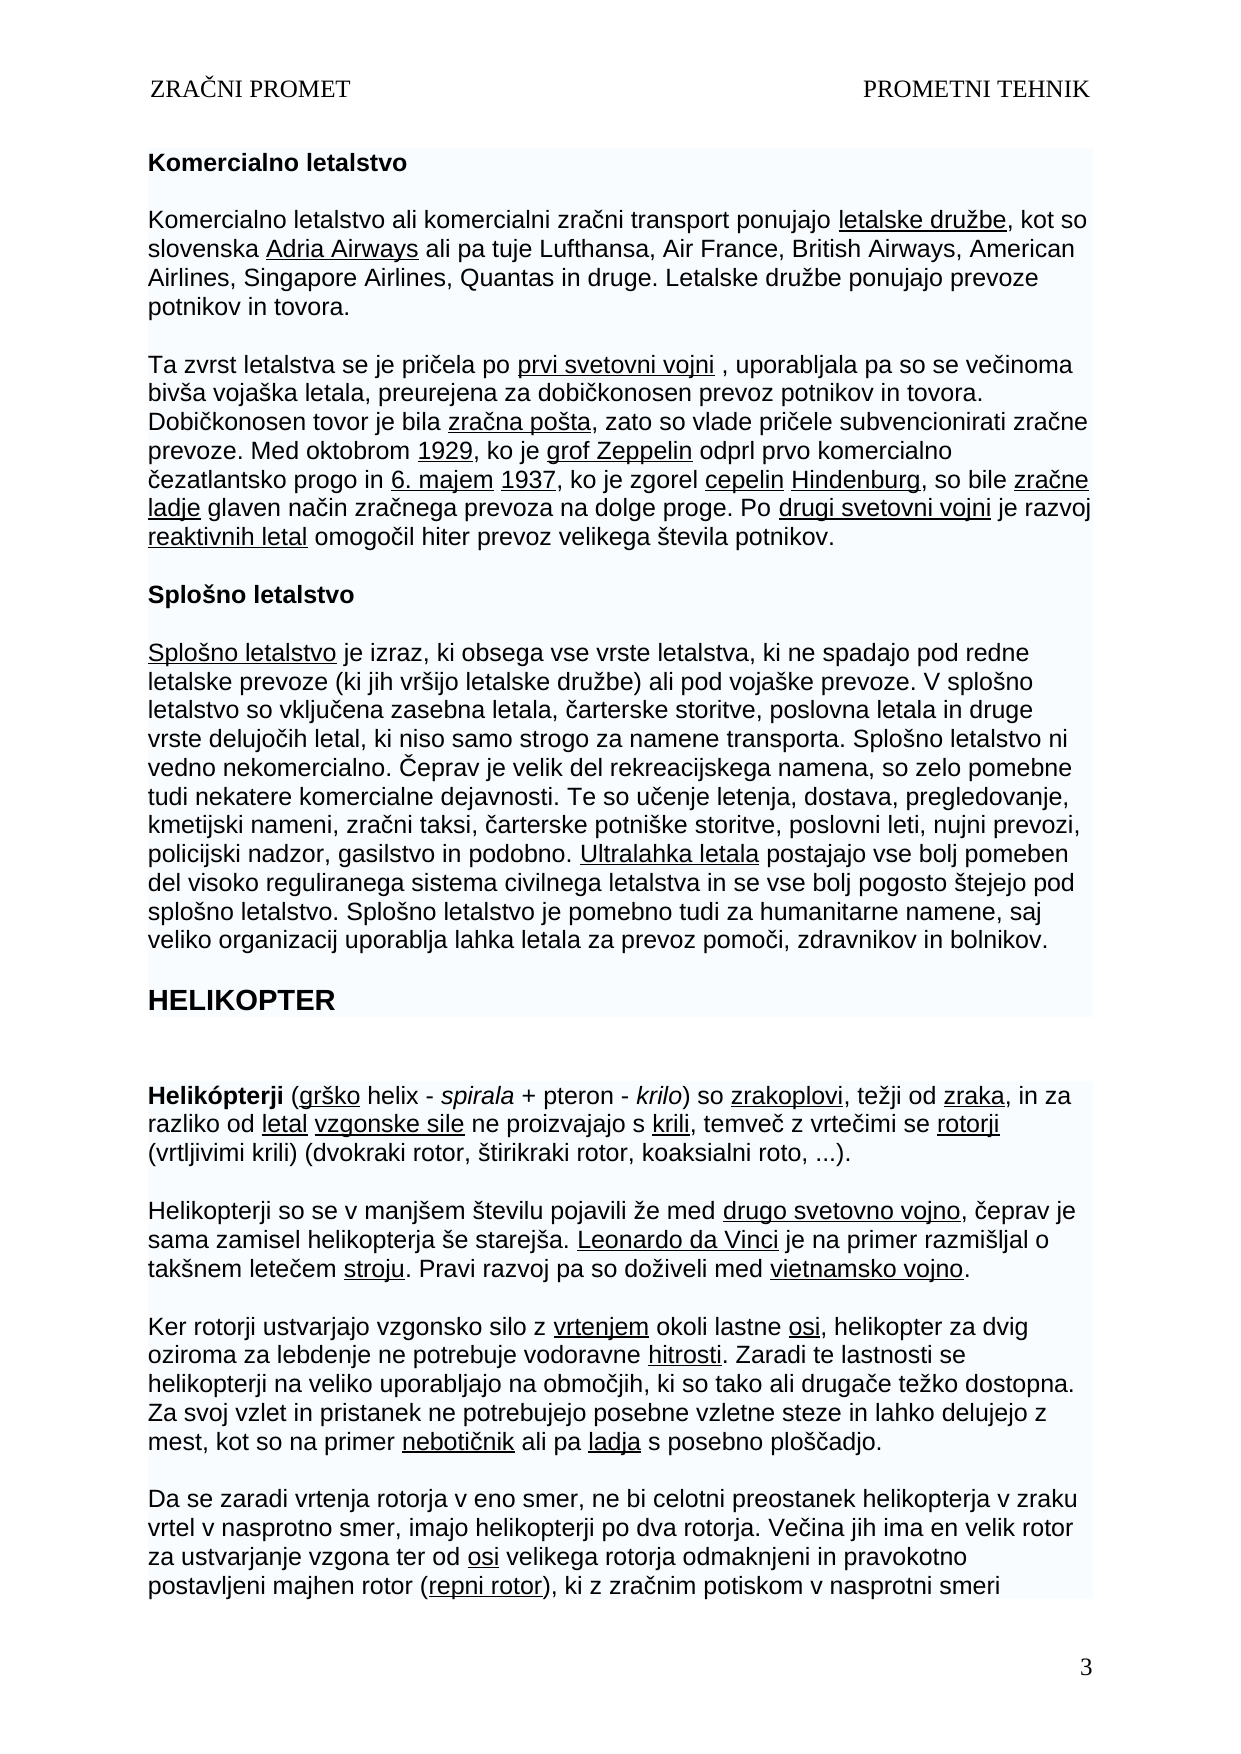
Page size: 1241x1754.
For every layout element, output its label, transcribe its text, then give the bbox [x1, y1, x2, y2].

subtitle HELIKOPTER [148, 983, 1093, 1017]
text Splošno letalstvo je izraz, ki obsega vse vrste letalstva, ki ne spadajo pod redne letalske prevoze (ki jih vršijo letalske družbe) ali pod vojaške prevoze. V splošno letalstvo so vključena zasebna letala, čarterske storitve, poslovna letala in druge vrste delujočih letal, ki niso samo strogo za namene transporta. Splošno letalstvo ni vedno nekomercialno. Čeprav je velik del rekreacijskega namena, so zelo pomebne tudi nekatere komercialne dejavnosti. Te so učenje letenja, dostava, pregledovanje, kmetijski nameni, zračni taksi, čarterske potniške storitve, poslovni leti, nujni prevozi, policijski nadzor, gasilstvo in podobno. Ultralahka letala postajajo vse bolj pomeben del visoko reguliranega sistema civilnega letalstva in se vse bolj pogosto štejejo pod splošno letalstvo. Splošno letalstvo je pomebno tudi za humanitarne namene, saj veliko organizacij uporablja lahka letala za prevoz pomoči, zdravnikov in bolnikov. [148, 638, 1093, 954]
text Komercialno letalstvo ali komercialni zračni transport ponujajo letalske družbe, kot so slovenska Adria Airways ali pa tuje Lufthansa, Air France, British Airways, American Airlines, Singapore Airlines, Quantas in druge. Letalske družbe ponujajo prevoze potnikov in tovora. [148, 206, 1093, 321]
text Ta zvrst letalstva se je pričela po prvi svetovni vojni , uporabljala pa so se večinoma bivša vojaška letala, preurejena za dobičkonosen prevoz potnikov in tovora. Dobičkonosen tovor je bila zračna pošta, zato so vlade pričele subvencionirati zračne prevoze. Med oktobrom 1929, ko je grof Zeppelin odprl prvo komercialno čezatlantsko progo in 6. majem 1937, ko je zgorel cepelin Hindenburg, so bile zračne ladje glaven način zračnega prevoza na dolge proge. Po drugi svetovni vojni je razvoj reaktivnih letal omogočil hiter prevoz velikega števila potnikov. [148, 350, 1093, 551]
text Helikópterji (grško helix - spirala + pteron - krilo) so zrakoplovi, težji od zraka, in za razliko od letal vzgonske sile ne proizvajajo s krili, temveč z vrtečimi se rotorji (vrtljivimi krili) (dvokraki rotor, štirikraki rotor, koaksialni roto, ...). [148, 1081, 1093, 1167]
subtitle Splošno letalstvo [148, 580, 1093, 609]
text Helikopterji so se v manjšem številu pojavili že med drugo svetovno vojno, čeprav je sama zamisel helikopterja še starejša. Leonardo da Vinci je na primer razmišljal o takšnem letečem stroju. Pravi razvoj pa so doživeli med vietnamsko vojno. [148, 1196, 1093, 1282]
text Da se zaradi vrtenja rotorja v eno smer, ne bi celotni preostanek helikopterja v zraku vrtel v nasprotno smer, imajo helikopterji po dva rotorja. Večina jih ima en velik rotor za ustvarjanje vzgona ter od osi velikega rotorja odmaknjeni in pravokotno postavljeni majhen rotor (repni rotor), ki z zračnim potiskom v nasprotni smeri [148, 1484, 1093, 1599]
subtitle Komercialno letalstvo [148, 148, 1093, 176]
text Ker rotorji ustvarjajo vzgonsko silo z vrtenjem okoli lastne osi, helikopter za dvig oziroma za lebdenje ne potrebuje vodoravne hitrosti. Zaradi te lastnosti se helikopterji na veliko uporabljajo na območjih, ki so tako ali drugače težko dostopna. Za svoj vzlet in pristanek ne potrebujejo posebne vzletne steze in lahko delujejo z mest, kot so na primer nebotičnik ali pa ladja s posebno ploščadjo. [148, 1312, 1093, 1455]
